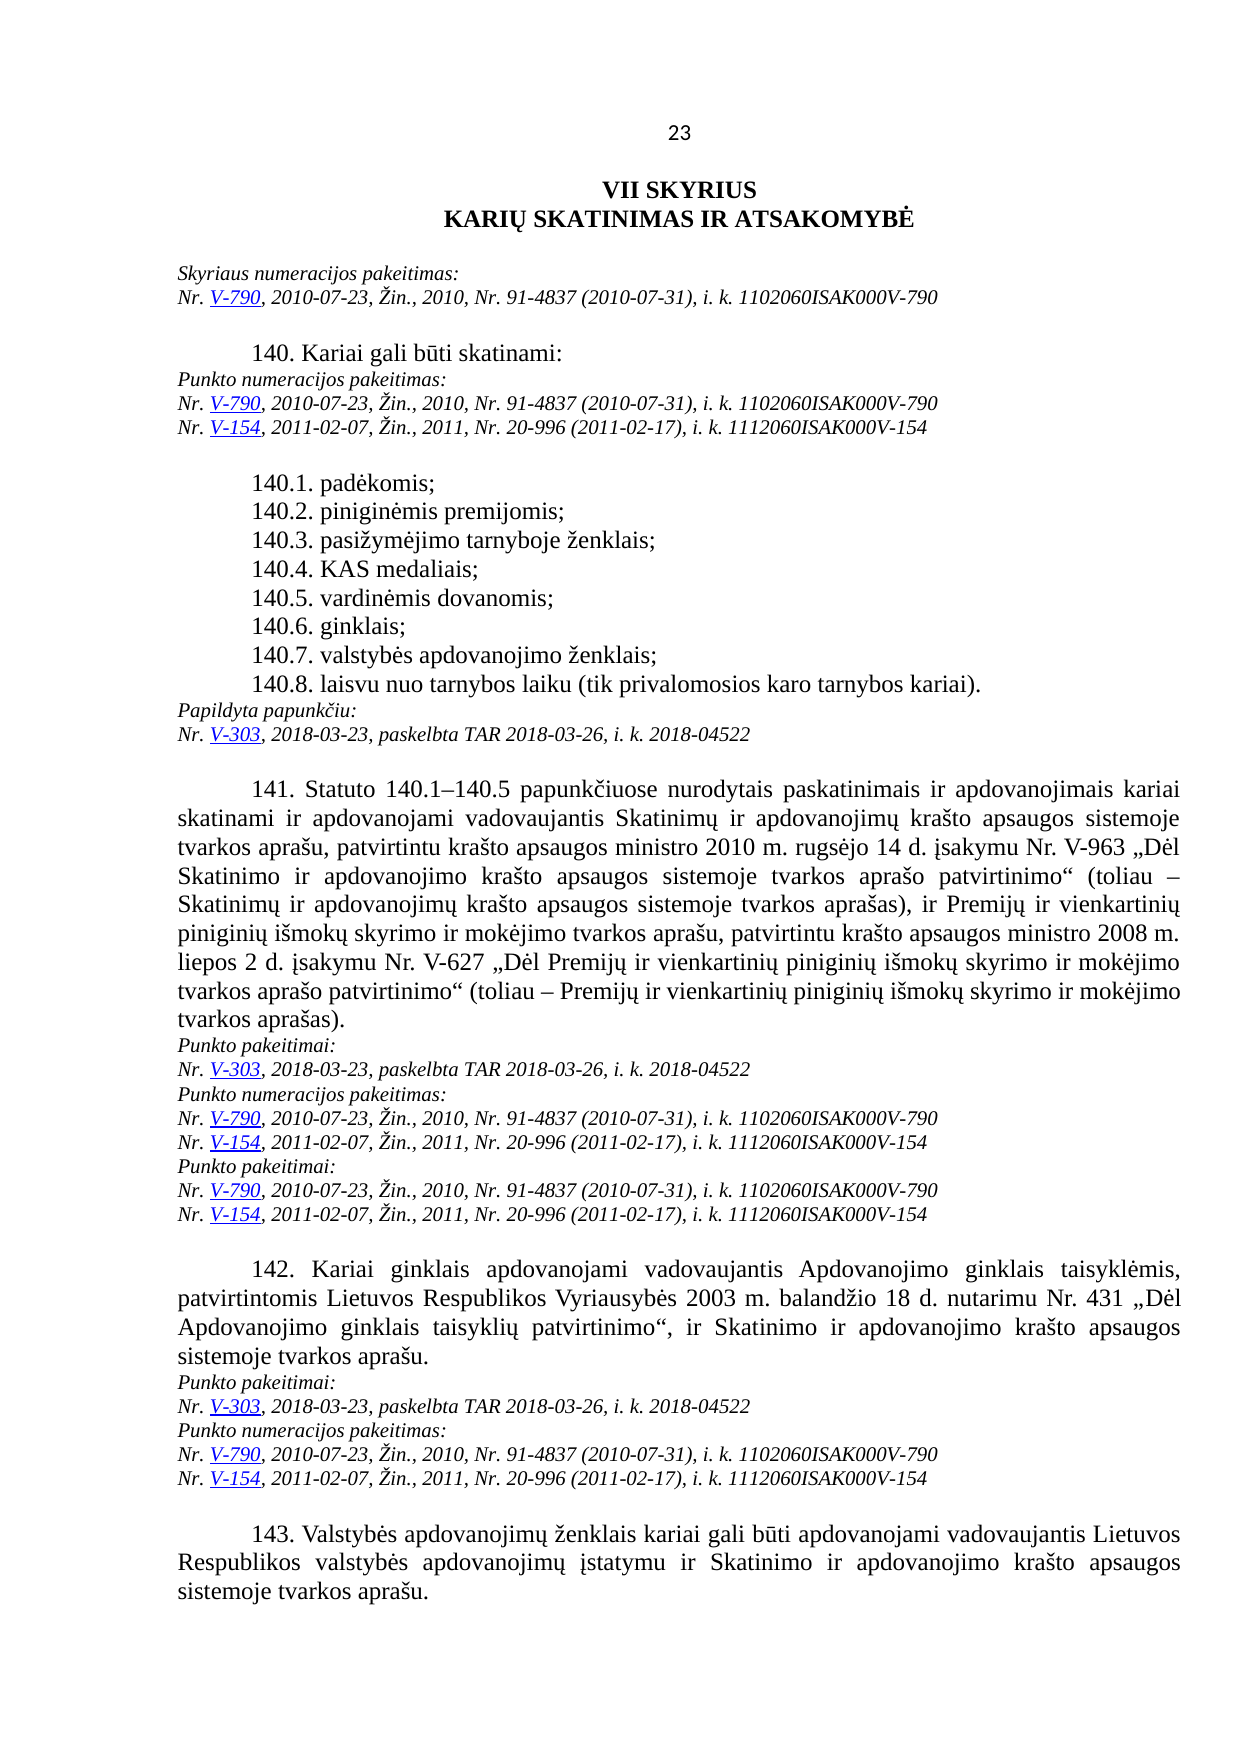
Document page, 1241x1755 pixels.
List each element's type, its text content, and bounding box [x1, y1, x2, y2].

text VII SKYRIUS [177, 175, 1181, 204]
text Nr. V-154, 2011-02-07, Žin., 2011, Nr. 20-996 (2011-02-17), i. k. 1112060ISAK000V-154 [177, 1466, 1181, 1490]
text 140.4. KAS medaliais; [177, 554, 1181, 583]
text Punkto numeracijos pakeitimas: [177, 1081, 1181, 1106]
text Nr. V-154, 2011-02-07, Žin., 2011, Nr. 20-996 (2011-02-17), i. k. 1112060ISAK000V-154 [177, 1202, 1181, 1226]
text Nr. V-303, 2018-03-23, paskelbta TAR 2018-03-26, i. k. 2018-04522 [177, 1394, 1181, 1418]
text Nr. V-790, 2010-07-23, Žin., 2010, Nr. 91-4837 (2010-07-31), i. k. 1102060ISAK000V-790 [177, 285, 1181, 309]
text Nr. V-790, 2010-07-23, Žin., 2010, Nr. 91-4837 (2010-07-31), i. k. 1102060ISAK000V-790 [177, 1178, 1181, 1202]
text Nr. V-154, 2011-02-07, Žin., 2011, Nr. 20-996 (2011-02-17), i. k. 1112060ISAK000V-154 [177, 415, 1181, 439]
text Punkto numeracijos pakeitimas: [177, 1418, 1181, 1442]
text Nr. V-154, 2011-02-07, Žin., 2011, Nr. 20-996 (2011-02-17), i. k. 1112060ISAK000V-154 [177, 1129, 1181, 1154]
text Punkto pakeitimai: [177, 1033, 1181, 1057]
text Nr. V-303, 2018-03-23, paskelbta TAR 2018-03-26, i. k. 2018-04522 [177, 722, 1181, 746]
text 140. Kariai gali būti skatinami: [177, 338, 1181, 367]
text Nr. V-303, 2018-03-23, paskelbta TAR 2018-03-26, i. k. 2018-04522 [177, 1057, 1181, 1081]
text Punkto numeracijos pakeitimas: [177, 367, 1181, 391]
text 140.6. ginklais; [177, 611, 1181, 640]
text 140.8. laisvu nuo tarnybos laiku (tik privalomosios karo tarnybos kariai). [177, 669, 1181, 698]
text 140.1. padėkomis; [177, 468, 1181, 496]
text Nr. V-790, 2010-07-23, Žin., 2010, Nr. 91-4837 (2010-07-31), i. k. 1102060ISAK000V-790 [177, 1106, 1181, 1129]
text Punkto pakeitimai: [177, 1369, 1181, 1394]
text 143. Valstybės apdovanojimų ženklais kariai gali būti apdovanojami vadovaujantis Lietuvos Respublikos valstybės apdovanojimų įstatymu ir Skatinimo ir apdovanojimo krašto apsaugos sistemoje tvarkos aprašu. [177, 1519, 1181, 1605]
text Skyriaus numeracijos pakeitimas: [177, 261, 1181, 285]
text 140.7. valstybės apdovanojimo ženklais; [177, 640, 1181, 669]
text 142. Kariai ginklais apdovanojami vadovaujantis Apdovanojimo ginklais taisyklėmis, patvirtintomis Lietuvos Respublikos Vyriausybės 2003 m. balandžio 18 d. nutarimu Nr. 431 „Dėl Apdovanojimo ginklais taisyklių patvirtinimo“, ir Skatinimo ir apdovanojimo krašto apsaugos sistemoje tvarkos aprašu. [177, 1254, 1181, 1369]
text Punkto pakeitimai: [177, 1154, 1181, 1178]
text 140.3. pasižymėjimo tarnyboje ženklais; [177, 525, 1181, 554]
text KARIŲ SKATINIMAS IR ATSAKOMYBĖ [177, 204, 1181, 232]
text 140.2. piniginėmis premijomis; [177, 496, 1181, 525]
text Papildyta papunkčiu: [177, 698, 1181, 722]
text Nr. V-790, 2010-07-23, Žin., 2010, Nr. 91-4837 (2010-07-31), i. k. 1102060ISAK000V-790 [177, 391, 1181, 415]
text Nr. V-790, 2010-07-23, Žin., 2010, Nr. 91-4837 (2010-07-31), i. k. 1102060ISAK000V-790 [177, 1442, 1181, 1466]
text 140.5. vardinėmis dovanomis; [177, 583, 1181, 611]
text 141. Statuto 140.1–140.5 papunkčiuose nurodytais paskatinimais ir apdovanojimais kariai skatinami ir apdovanojami vadovaujantis Skatinimų ir apdovanojimų krašto apsaugos sistemoje tvarkos aprašu, patvirtintu krašto apsaugos ministro 2010 m. rugsėjo 14 d. įsakymu Nr. V-963 „Dėl Skatinimo ir apdovanojimo krašto apsaugos sistemoje tvarkos aprašo patvirtinimo“ (toliau – Skatinimų ir apdovanojimų krašto apsaugos sistemoje tvarkos aprašas), ir Premijų ir vienkartinių piniginių išmokų skyrimo ir mokėjimo tvarkos aprašu, patvirtintu krašto apsaugos ministro 2008 m. liepos 2 d. įsakymu Nr. V-627 „Dėl Premijų ir vienkartinių piniginių išmokų skyrimo ir mokėjimo tvarkos aprašo patvirtinimo“ (toliau – Premijų ir vienkartinių piniginių išmokų skyrimo ir mokėjimo tvarkos aprašas). [177, 774, 1181, 1033]
